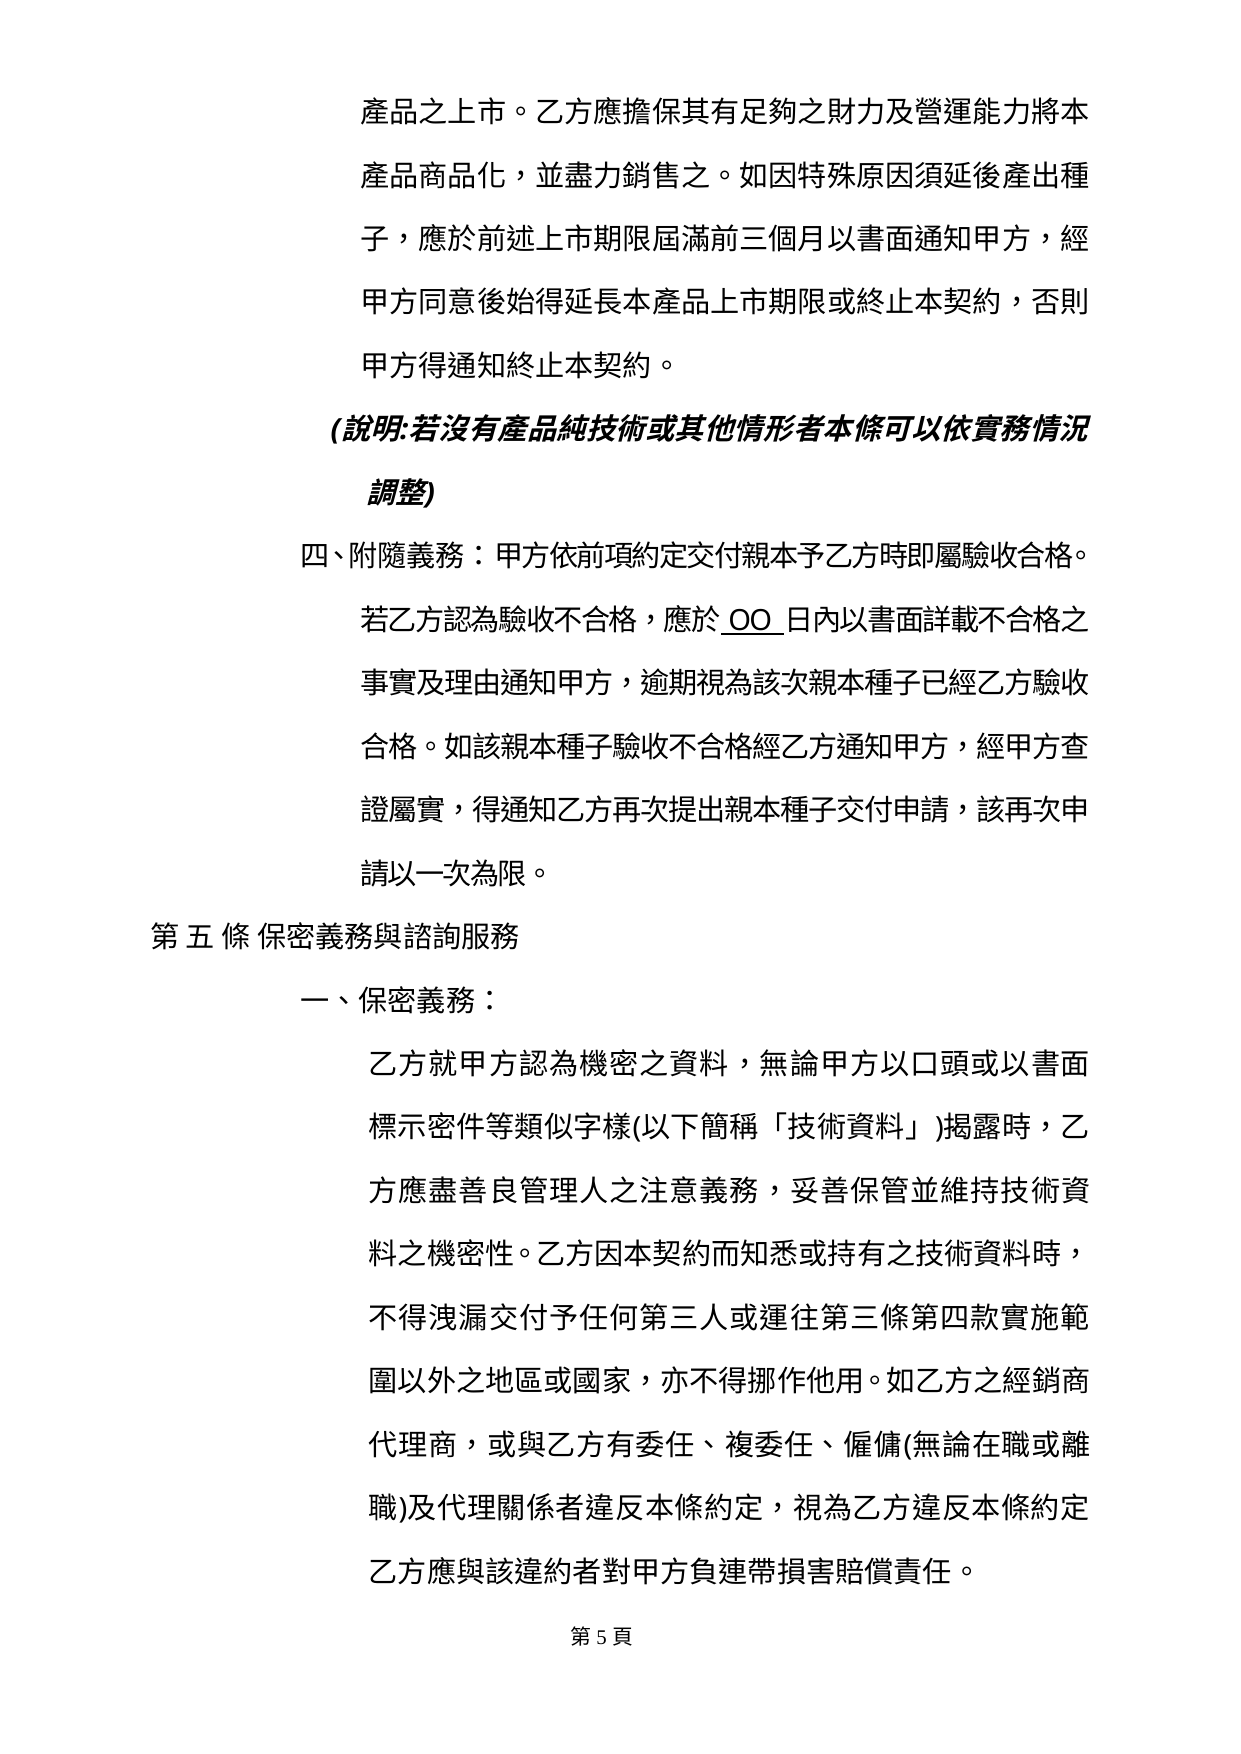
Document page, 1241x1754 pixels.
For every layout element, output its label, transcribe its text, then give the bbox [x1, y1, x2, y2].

text 四、附隨義務：甲方依前項約定交付親本予乙方時即屬驗收合格。若乙方認為驗收不合格，應於 OO 日內以書面詳載不合格之事實及理由通知甲方，逾期視為該次親本種子已經乙方驗收合格。如該親本種子驗收不合格經乙方通知甲方，經甲方查證屬實，得通知乙方再次提出親本種子交付申請，該再次申請以一次為限。 [300, 533, 1090, 892]
subtitle 第 五 條 保密義務與諮詢服務 [150, 914, 1090, 956]
text 一、保密義務： [300, 977, 1090, 1019]
text (說明:若沒有產品純技術或其他情形者本條可以依實務情況調整) [306, 406, 1090, 512]
text 產品之上市。乙方應擔保其有足夠之財力及營運能力將本產品商品化，並盡力銷售之。如因特殊原因須延後產出種子，應於前述上市期限屆滿前三個月以書面通知甲方，經甲方同意後始得延長本產品上市期限或終止本契約，否則甲方得通知終止本契約。 [300, 89, 1090, 385]
text 乙方就甲方認為機密之資料，無論甲方以口頭或以書面標示密件等類似字樣(以下簡稱「技術資料」)揭露時，乙方應盡善良管理人之注意義務，妥善保管並維持技術資料之機密性。乙方因本契約而知悉或持有之技術資料時，不得洩漏交付予任何第三人或運往第三條第四款實施範圍以外之地區或國家，亦不得挪作他用。如乙方之經銷商、代理商，或與乙方有委任、複委任、僱傭(無論在職或離職)及代理關係者違反本條約定，視為乙方違反本條約定，乙方應與該違約者對甲方負連帶損害賠償責任。 [368, 1041, 1090, 1591]
